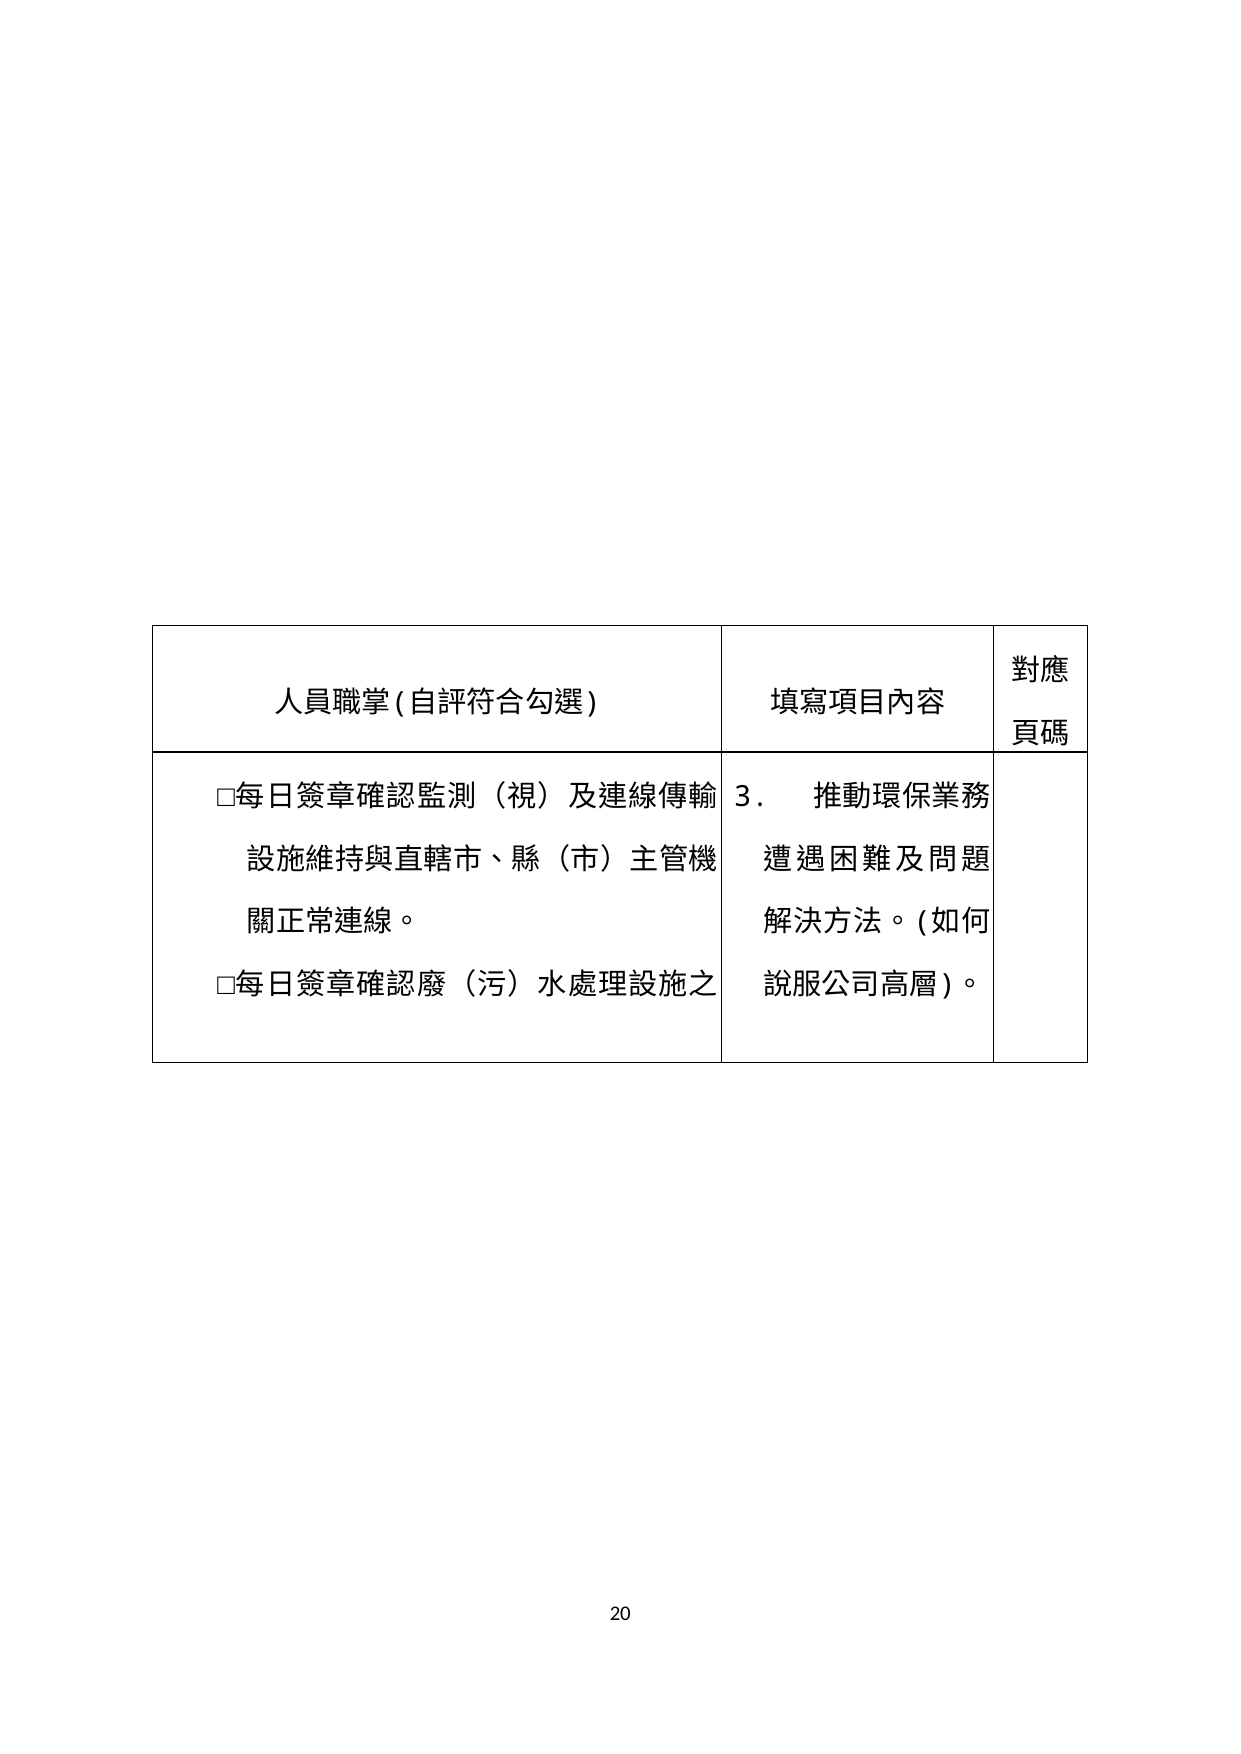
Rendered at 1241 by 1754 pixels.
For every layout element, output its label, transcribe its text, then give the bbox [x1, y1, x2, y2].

table_cell □協助釐定廢（污）水收集、處理及改善，訂定廢（污）水處理設施故障之應變計畫及緊急措施。 □水污染防治措施計畫或水污染防治許可證（文件）申請、檢測申報： □協助辦理水污染防治措施計畫或水污染防治許可證（文件）變更、展延之申請文件。 □協助辦理水污染防治措施及污泥處理改善計畫之申請文件。 □依規定之期間及方式，填具檢測申報資料，並簽章確認。 □廢（污）水操作管理事項： □依核發機關核准水污染防治措施計畫或水污染防治許可證（文件）之內容，監督代操作營運機構操作或自行操作廢（污）水（前）處理設施。 □簽章確認廢（污）水處理設施之維修及保養。 □每日簽章確認監測（視）及連線傳輸設施維持與直轄市、縣（市）主管機關正常連線。 □每日簽章確認廢（污）水處理設施之重要參數及電度表、廢（污）水排放之累計讀數。 □按次簽章確認廢（污）水處理設施藥品使用量，及污泥之產生、貯存、清運量，每月統計。 □廢（污）水管線及放流口管理： □監督巡檢廢（污）水收集、處理、排放管線，有異常或有非核准之管線，應告知事業或污水下水道系統負責人，並簽章確認。 □監督放流口進出道路、採樣平台通暢及告示牌座標標示之正確性及維護情形，並簽章確認。 □監督放流口所設置之獨立專用累計型水量計測設施正常運作及校正，並簽章確認。 □廢（污）水水質檢測管理： □監督事業或污水下水道系統所委託之檢驗測定機構依規定進行廢（污）水之採樣。 □主動向事業或污水下水道系統告知放流水水質檢測報告之結果及其適法性。 □其他經直轄市、縣（市）主管機關規定之事項。 [153, 753, 721, 1062]
table_header 人員職掌(自評符合勾選) [153, 626, 721, 751]
table_header 對應 頁碼 [994, 626, 1087, 751]
table_header 填寫項目內容 [722, 626, 993, 751]
table_cell 推動環保業務遭遇困難及問題解決方法。(如何說服公司高層)。 [722, 753, 993, 1062]
table_cell [994, 753, 1087, 1062]
